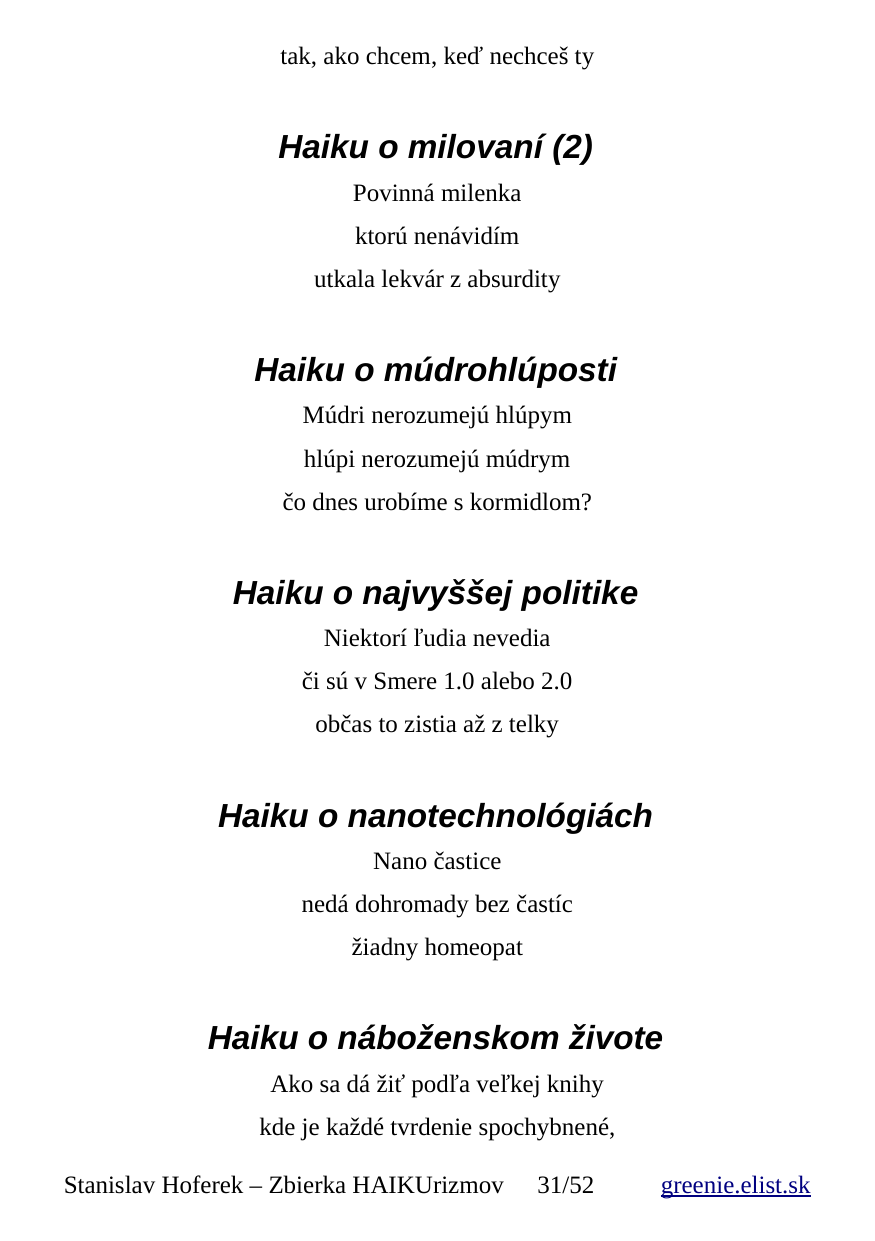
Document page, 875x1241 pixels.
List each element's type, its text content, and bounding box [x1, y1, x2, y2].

text Povinná milenka [41, 178, 833, 207]
subtitle Haiku o múdrohlúposti [41, 350, 833, 389]
subtitle Haiku o najvyššej politike [41, 573, 833, 611]
text utkala lekvár z absurdity [41, 264, 833, 293]
subtitle Haiku o nanotechnológiách [41, 796, 833, 834]
text Múdri nerozumejú hlúpym hlúpi nerozumejú múdrym čo dnes urobíme s kormidlom? [41, 401, 833, 516]
subtitle Haiku o milovaní (2) [41, 128, 833, 166]
text ktorú nenávidím [41, 221, 833, 250]
subtitle Haiku o náboženskom živote [41, 1018, 833, 1057]
text Ako sa dá žiť podľa veľkej knihy kde je každé tvrdenie spochybnené, [41, 1069, 833, 1141]
text Nano častice nedá dohromady bez častíc žiadny homeopat [41, 846, 833, 961]
text tak, ako chcem, keď nechceš ty [41, 41, 833, 70]
text Niektorí ľudia nevedia či sú v Smere 1.0 alebo 2.0 občas to zistia až z telky [41, 623, 833, 738]
